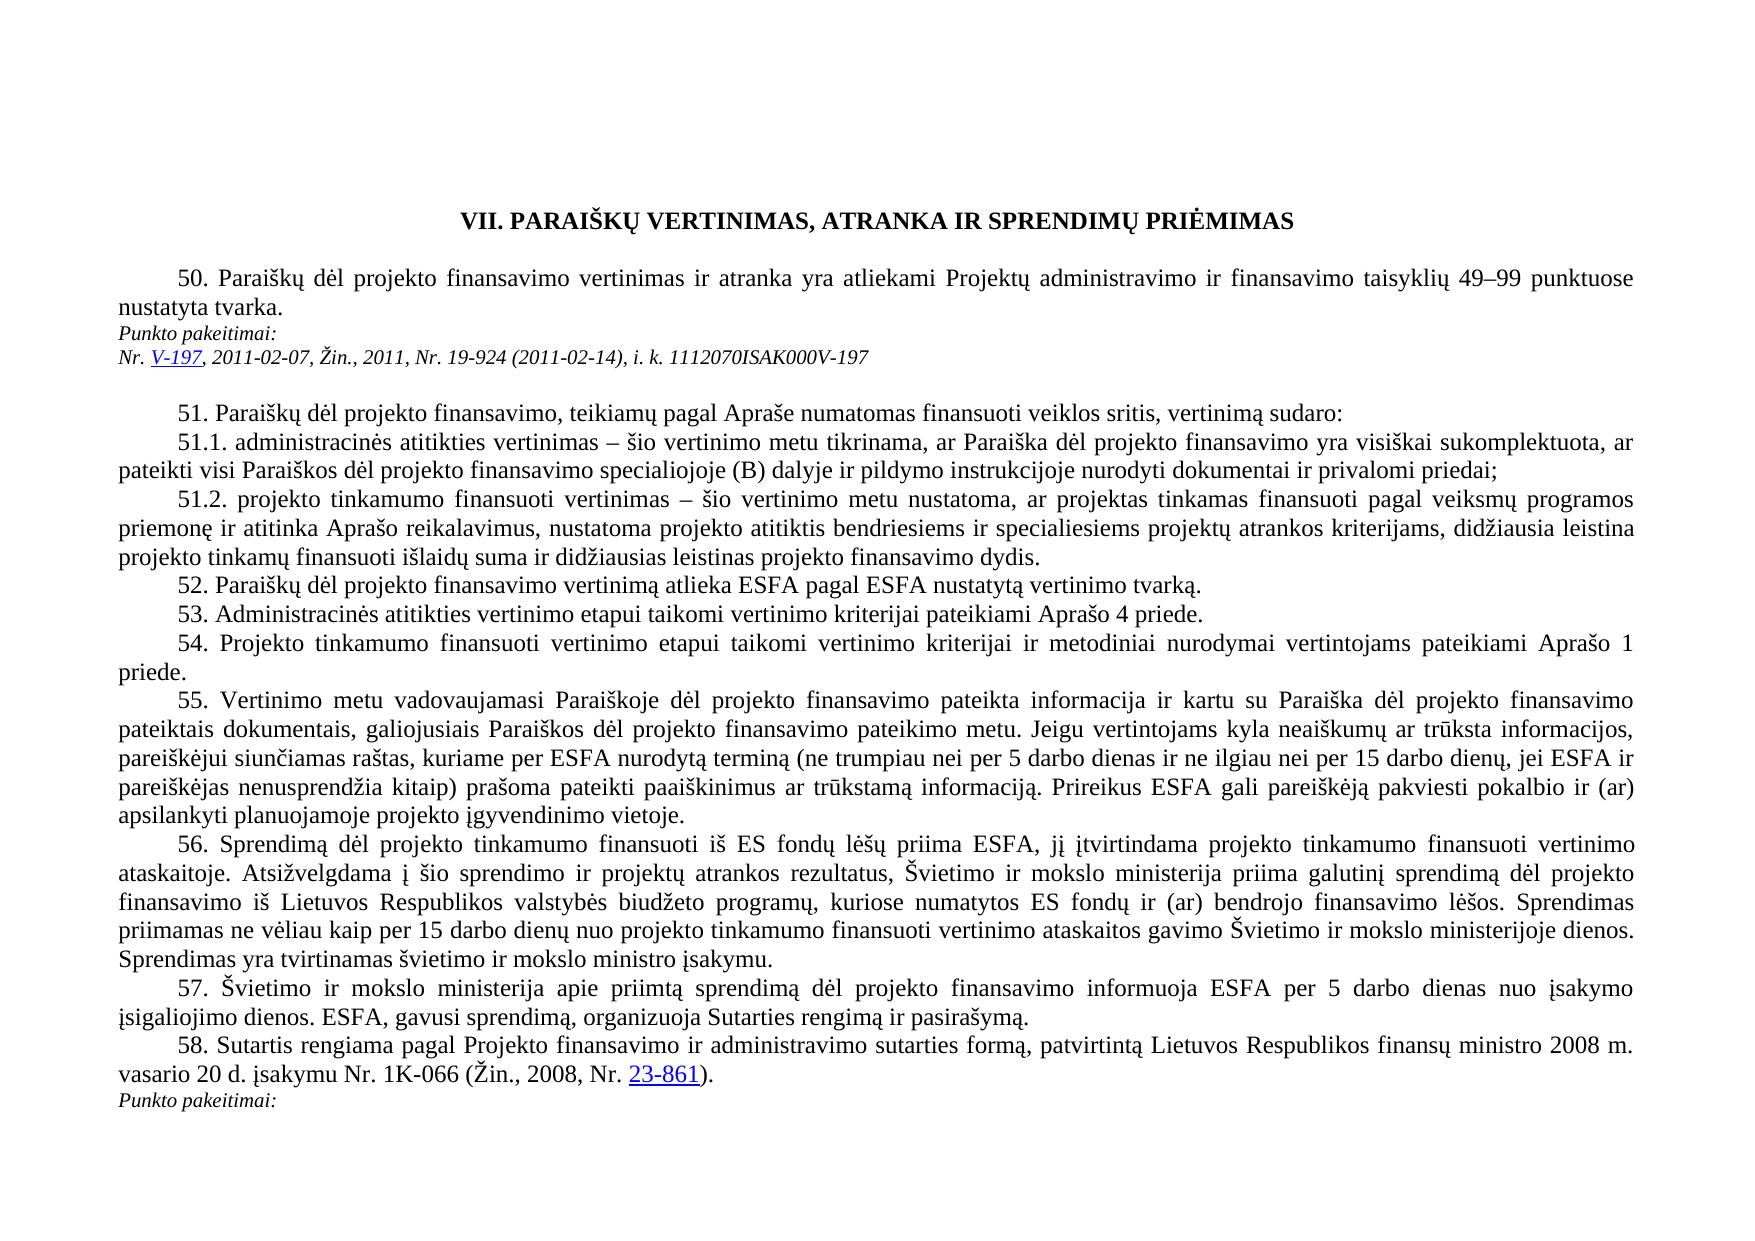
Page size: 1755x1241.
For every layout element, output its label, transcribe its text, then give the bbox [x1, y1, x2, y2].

text 58. Sutartis rengiama pagal Projekto finansavimo ir administravimo sutarties formą, patvirtintą Lietuvos Respublikos finansų ministro 2008 m. vasario 20 d. įsakymu Nr. 1K-066 (Žin., 2008, Nr. 23-861). [118, 1030, 1636, 1088]
text VII. PARAIŠKŲ VERTINIMAS, ATRANKA IR SPRENDIMŲ PRIĖMIMAS [118, 206, 1636, 235]
text 50. Paraiškų dėl projekto finansavimo vertinimas ir atranka yra atliekami Projektų administravimo ir finansavimo taisyklių 49–99 punktuose nustatyta tvarka. [118, 263, 1636, 321]
text 55. Vertinimo metu vadovaujamasi Paraiškoje dėl projekto finansavimo pateikta informacija ir kartu su Paraiška dėl projekto finansavimo pateiktais dokumentais, galiojusiais Paraiškos dėl projekto finansavimo pateikimo metu. Jeigu vertintojams kyla neaiškumų ar trūksta informacijos, pareiškėjui siunčiamas raštas, kuriame per ESFA nurodytą terminą (ne trumpiau nei per 5 darbo dienas ir ne ilgiau nei per 15 darbo dienų, jei ESFA ir pareiškėjas nenusprendžia kitaip) prašoma pateikti paaiškinimus ar trūkstamą informaciją. Prireikus ESFA gali pareiškėją pakviesti pokalbio ir (ar) apsilankyti planuojamoje projekto įgyvendinimo vietoje. [118, 685, 1636, 829]
text 53. Administracinės atitikties vertinimo etapui taikomi vertinimo kriterijai pateikiami Aprašo 4 priede. [118, 599, 1636, 628]
text Nr. V-197, 2011-02-07, Žin., 2011, Nr. 19-924 (2011-02-14), i. k. 1112070ISAK000V-197 [118, 345, 1636, 369]
text 56. Sprendimą dėl projekto tinkamumo finansuoti iš ES fondų lėšų priima ESFA, jį įtvirtindama projekto tinkamumo finansuoti vertinimo ataskaitoje. Atsižvelgdama į šio sprendimo ir projektų atrankos rezultatus, Švietimo ir mokslo ministerija priima galutinį sprendimą dėl projekto finansavimo iš Lietuvos Respublikos valstybės biudžeto programų, kuriose numatytos ES fondų ir (ar) bendrojo finansavimo lėšos. Sprendimas priimamas ne vėliau kaip per 15 darbo dienų nuo projekto tinkamumo finansuoti vertinimo ataskaitos gavimo Švietimo ir mokslo ministerijoje dienos. Sprendimas yra tvirtinamas švietimo ir mokslo ministro įsakymu. [118, 829, 1636, 973]
text Punkto pakeitimai: [118, 1088, 1636, 1112]
text 51. Paraiškų dėl projekto finansavimo, teikiamų pagal Apraše numatomas finansuoti veiklos sritis, vertinimą sudaro: [118, 398, 1636, 427]
text 51.1. administracinės atitikties vertinimas – šio vertinimo metu tikrinama, ar Paraiška dėl projekto finansavimo yra visiškai sukomplektuota, ar pateikti visi Paraiškos dėl projekto finansavimo specialiojoje (B) dalyje ir pildymo instrukcijoje nurodyti dokumentai ir privalomi priedai; [118, 427, 1636, 484]
text 54. Projekto tinkamumo finansuoti vertinimo etapui taikomi vertinimo kriterijai ir metodiniai nurodymai vertintojams pateikiami Aprašo 1 priede. [118, 628, 1636, 685]
text 57. Švietimo ir mokslo ministerija apie priimtą sprendimą dėl projekto finansavimo informuoja ESFA per 5 darbo dienas nuo įsakymo įsigaliojimo dienos. ESFA, gavusi sprendimą, organizuoja Sutarties rengimą ir pasirašymą. [118, 973, 1636, 1030]
text 51.2. projekto tinkamumo finansuoti vertinimas – šio vertinimo metu nustatoma, ar projektas tinkamas finansuoti pagal veiksmų programos priemonę ir atitinka Aprašo reikalavimus, nustatoma projekto atitiktis bendriesiems ir specialiesiems projektų atrankos kriterijams, didžiausia leistina projekto tinkamų finansuoti išlaidų suma ir didžiausias leistinas projekto finansavimo dydis. [118, 484, 1636, 570]
text 52. Paraiškų dėl projekto finansavimo vertinimą atlieka ESFA pagal ESFA nustatytą vertinimo tvarką. [118, 570, 1636, 599]
text Punkto pakeitimai: [118, 321, 1636, 345]
